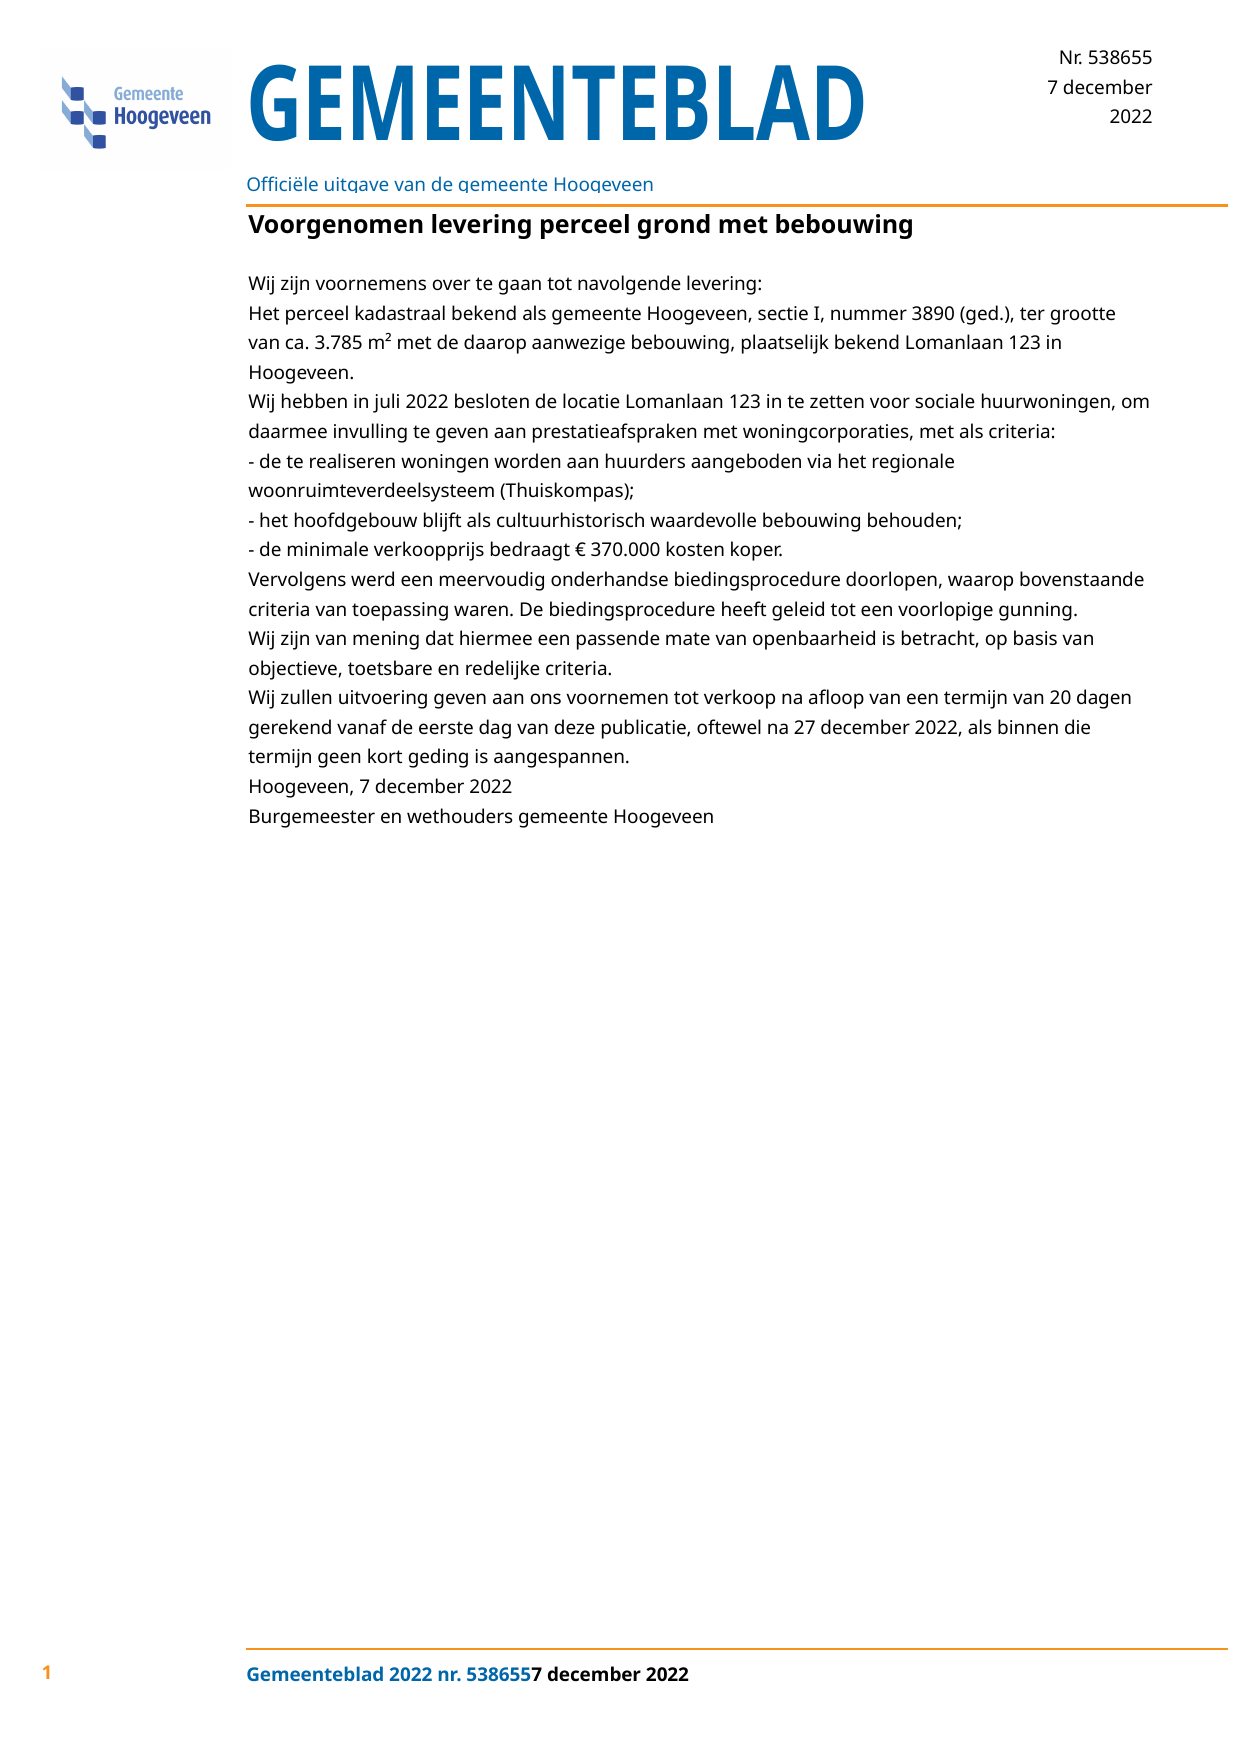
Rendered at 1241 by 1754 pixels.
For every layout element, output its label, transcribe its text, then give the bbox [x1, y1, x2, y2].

text Wij zijn voornemens over te gaan tot navolgende levering: [248, 270, 1152, 296]
text - de minimale verkoopprijs bedraagt € 370.000 kosten koper. [248, 537, 1152, 562]
text Vervolgens werd een meervoudig onderhandse biedingsprocedure doorlopen, waarop bovenstaande criteria van toepassing waren. De biedingsprocedure heeft geleid tot een voorlopige gunning. [248, 566, 1152, 621]
text Wij hebben in juli 2022 besloten de locatie Lomanlaan 123 in te zetten voor sociale huurwoningen, om daarmee invulling te geven aan prestatieafspraken met woningcorporaties, met als criteria: [248, 389, 1152, 444]
text - de te realiseren woningen worden aan huurders aangeboden via het regionale [248, 448, 1152, 473]
text - het hoofdgebouw blijft als cultuurhistorisch waardevolle bebouwing behouden; [248, 507, 1152, 533]
text woonruimteverdeelsysteem (Thuiskompas); [248, 477, 1152, 503]
text Hoogeveen, 7 december 2022 [248, 773, 1152, 799]
picture [41, 47, 231, 172]
text Wij zullen uitvoering geven aan ons voornemen tot verkoop na afloop van een termijn van 20 dagen gerekend vanaf de eerste dag van deze publicatie, oftewel na 27 december 2022, als binnen die termijn geen kort geding is aangespannen. [248, 684, 1152, 769]
text Wij zijn van mening dat hiermee een passende mate van openbaarheid is betracht, op basis van objectieve, toetsbare en redelijke criteria. [248, 625, 1152, 681]
text Burgemeester en wethouders gemeente Hoogeveen [248, 803, 1152, 828]
text Voorgenomen levering perceel grond met bebouwing [248, 207, 1152, 241]
text Het perceel kadastraal bekend als gemeente Hoogeveen, sectie I, nummer 3890 (ged.), ter grootte van ca. 3.785 m² met de daarop aanwezige bebouwing, plaatselijk bekend Lomanlaan 123 in Hoogeveen. [248, 300, 1152, 385]
